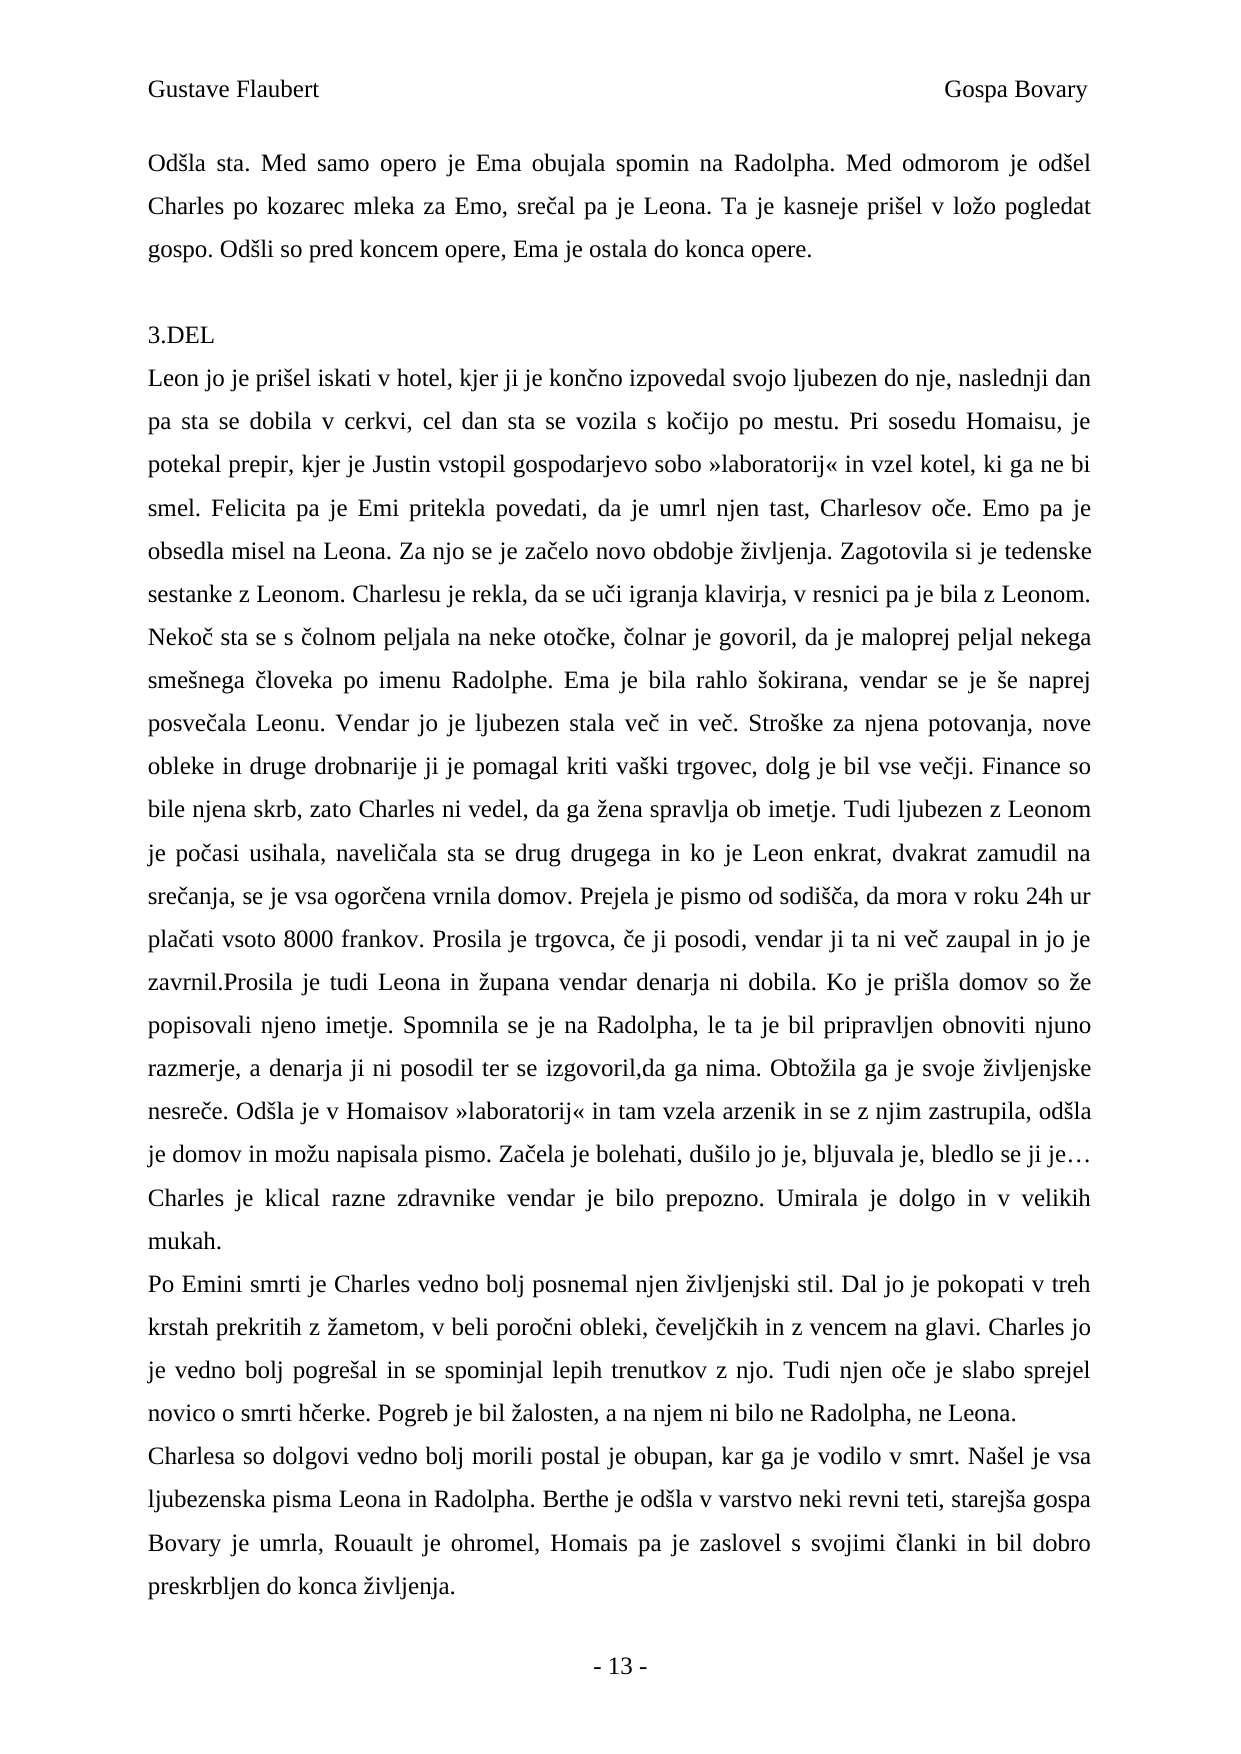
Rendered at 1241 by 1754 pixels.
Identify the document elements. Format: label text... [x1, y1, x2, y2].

text 3.DEL [148, 320, 1092, 349]
text Leon jo je prišel iskati v hotel, kjer ji je končno izpovedal svojo ljubezen do nje, naslednji dan pa sta se dobila v cerkvi, cel dan sta se vozila s kočijo po mestu. Pri sosedu Homaisu, je potekal prepir, kjer je Justin vstopil gospodarjevo sobo »laboratorij« in vzel kotel, ki ga ne bi smel. Felicita pa je Emi pritekla povedati, da je umrl njen tast, Charlesov oče. Emo pa je obsedla misel na Leona. Za njo se je začelo novo obdobje življenja. Zagotovila si je tedenske sestanke z Leonom. Charlesu je rekla, da se uči igranja klavirja, v resnici pa je bila z Leonom. Nekoč sta se s čolnom peljala na neke otočke, čolnar je govoril, da je maloprej peljal nekega smešnega človeka po imenu Radolphe. Ema je bila rahlo šokirana, vendar se je še naprej posvečala Leonu. Vendar jo je ljubezen stala več in več. Stroške za njena potovanja, nove obleke in druge drobnarije ji je pomagal kriti vaški trgovec, dolg je bil vse večji. Finance so bile njena skrb, zato Charles ni vedel, da ga žena spravlja ob imetje. Tudi ljubezen z Leonom je počasi usihala, naveličala sta se drug drugega in ko je Leon enkrat, dvakrat zamudil na srečanja, se je vsa ogorčena vrnila domov. Prejela je pismo od sodišča, da mora v roku 24h ur plačati vsoto 8000 frankov. Prosila je trgovca, če ji posodi, vendar ji ta ni več zaupal in jo je zavrnil.Prosila je tudi Leona in župana vendar denarja ni dobila. Ko je prišla domov so že popisovali njeno imetje. Spomnila se je na Radolpha, le ta je bil pripravljen obnoviti njuno razmerje, a denarja ji ni posodil ter se izgovoril,da ga nima. Obtožila ga je svoje življenjske nesreče. Odšla je v Homaisov »laboratorij« in tam vzela arzenik in se z njim zastrupila, odšla je domov in možu napisala pismo. Začela je bolehati, dušilo jo je, bljuvala je, bledlo se ji je…Charles je klical razne zdravnike vendar je bilo prepozno. Umirala je dolgo in v velikih mukah. [148, 363, 1092, 1254]
text Charlesa so dolgovi vedno bolj morili postal je obupan, kar ga je vodilo v smrt. Našel je vsa ljubezenska pisma Leona in Radolpha. Berthe je odšla v varstvo neki revni teti, starejša gospa Bovary je umrla, Rouault je ohromel, Homais pa je zaslovel s svojimi članki in bil dobro preskrbljen do konca življenja. [148, 1441, 1092, 1599]
text Odšla sta. Med samo opero je Ema obujala spomin na Radolpha. Med odmorom je odšel Charles po kozarec mleka za Emo, srečal pa je Leona. Ta je kasneje prišel v ložo pogledat gospo. Odšli so pred koncem opere, Ema je ostala do konca opere. [148, 148, 1092, 263]
text Po Emini smrti je Charles vedno bolj posnemal njen življenjski stil. Dal jo je pokopati v treh krstah prekritih z žametom, v beli poročni obleki, čeveljčkih in z vencem na glavi. Charles jo je vedno bolj pogrešal in se spominjal lepih trenutkov z njo. Tudi njen oče je slabo sprejel novico o smrti hčerke. Pogreb je bil žalosten, a na njem ni bilo ne Radolpha, ne Leona. [148, 1269, 1092, 1427]
